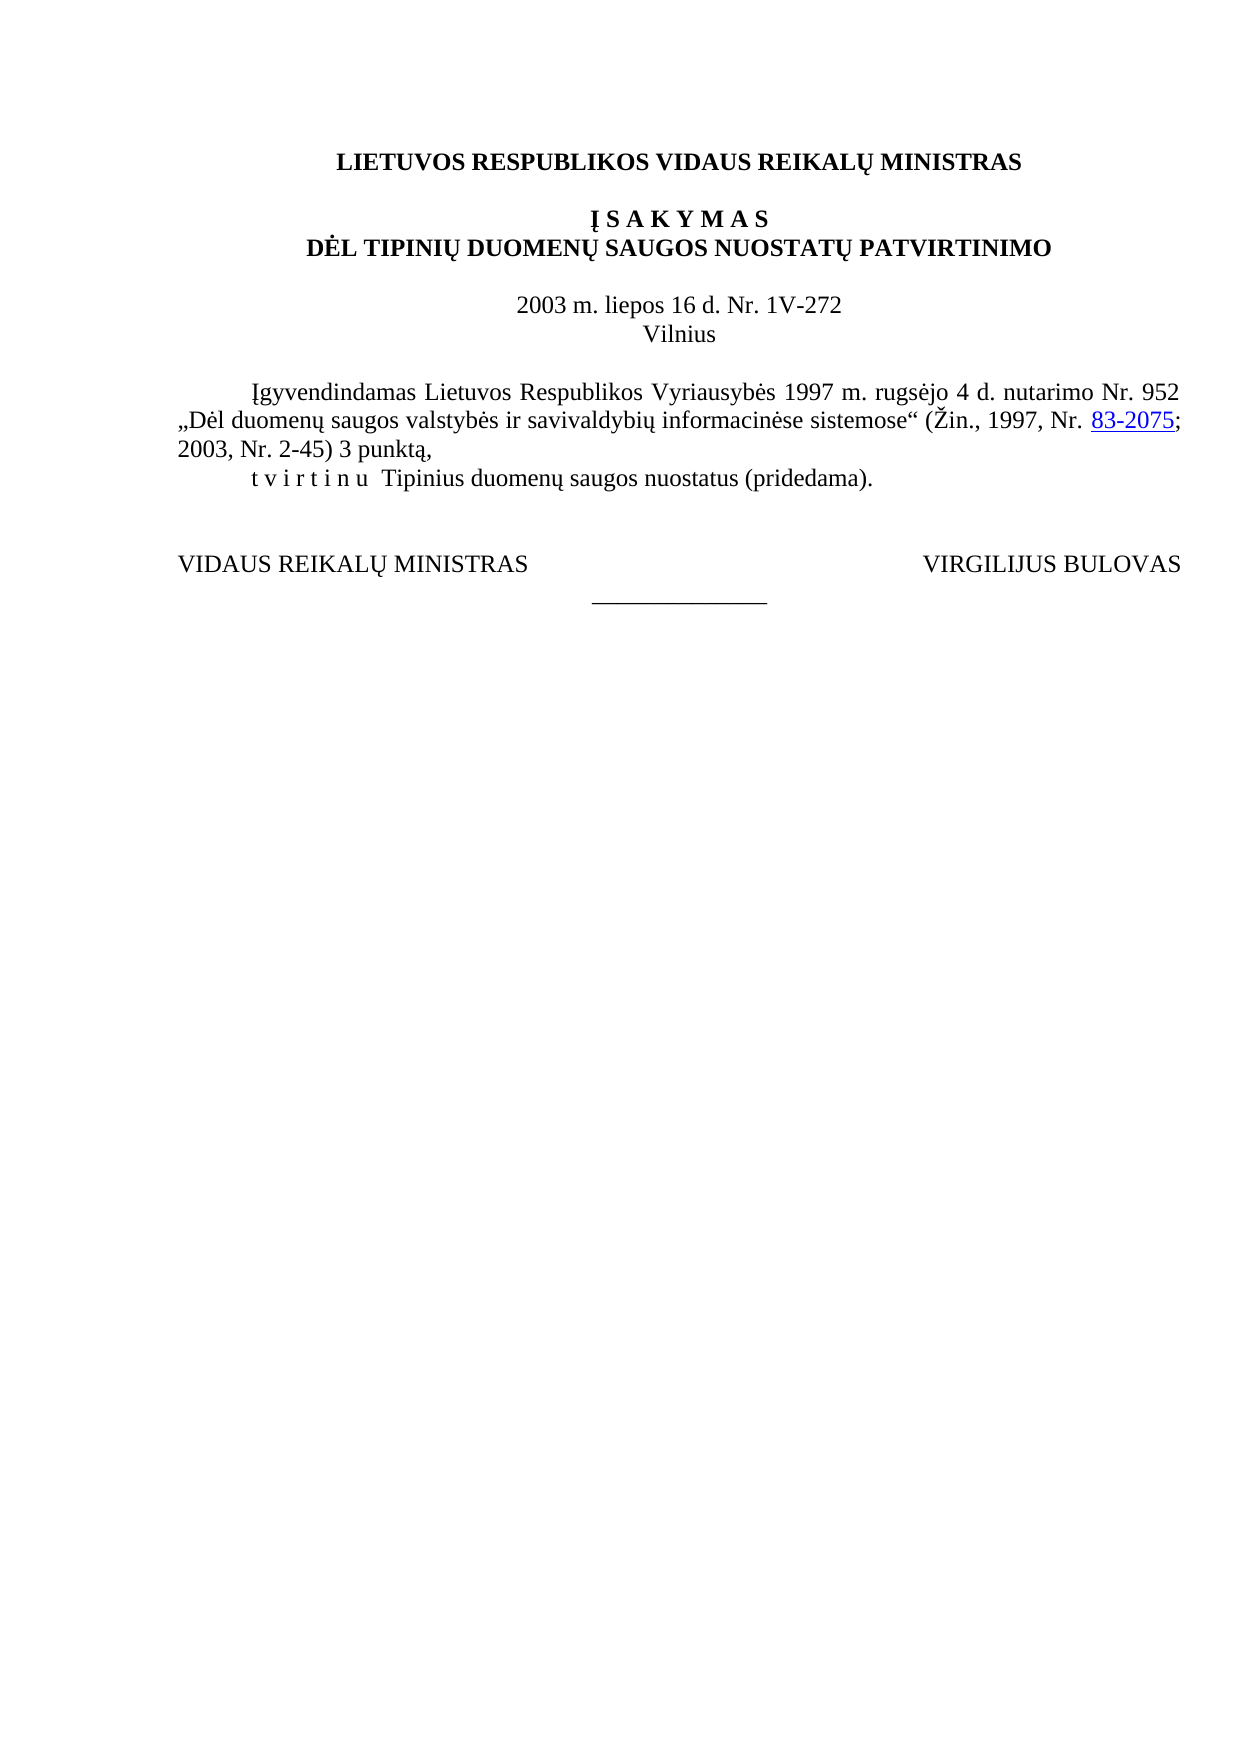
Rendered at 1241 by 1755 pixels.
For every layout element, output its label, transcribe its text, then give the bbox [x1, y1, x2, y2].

text 2003 m. liepos 16 d. Nr. 1V-272 [177, 291, 1181, 319]
text DĖL TIPINIŲ DUOMENŲ SAUGOS NUOSTATŲ PATVIRTINIMO [177, 233, 1181, 262]
text tvirtinu Tipinius duomenų saugos nuostatus (pridedama). [177, 463, 1181, 492]
text Į S A K Y M A S [177, 204, 1181, 233]
text ______________ [177, 578, 1181, 607]
text Įgyvendindamas Lietuvos Respublikos Vyriausybės 1997 m. rugsėjo 4 d. nutarimo Nr. 952 „Dėl duomenų saugos valstybės ir savivaldybių informacinėse sistemose“ (Žin., 1997, Nr. 83-2075; 2003, Nr. 2-45) 3 punktą, [177, 377, 1181, 463]
text Vilnius [177, 319, 1181, 348]
text VIDAUS REIKALŲ MINISTRAS VIRGILIJUS BULOVAS [177, 549, 1181, 578]
text LIETUVOS RESPUBLIKOS VIDAUS REIKALŲ MINISTRAS [177, 147, 1181, 176]
